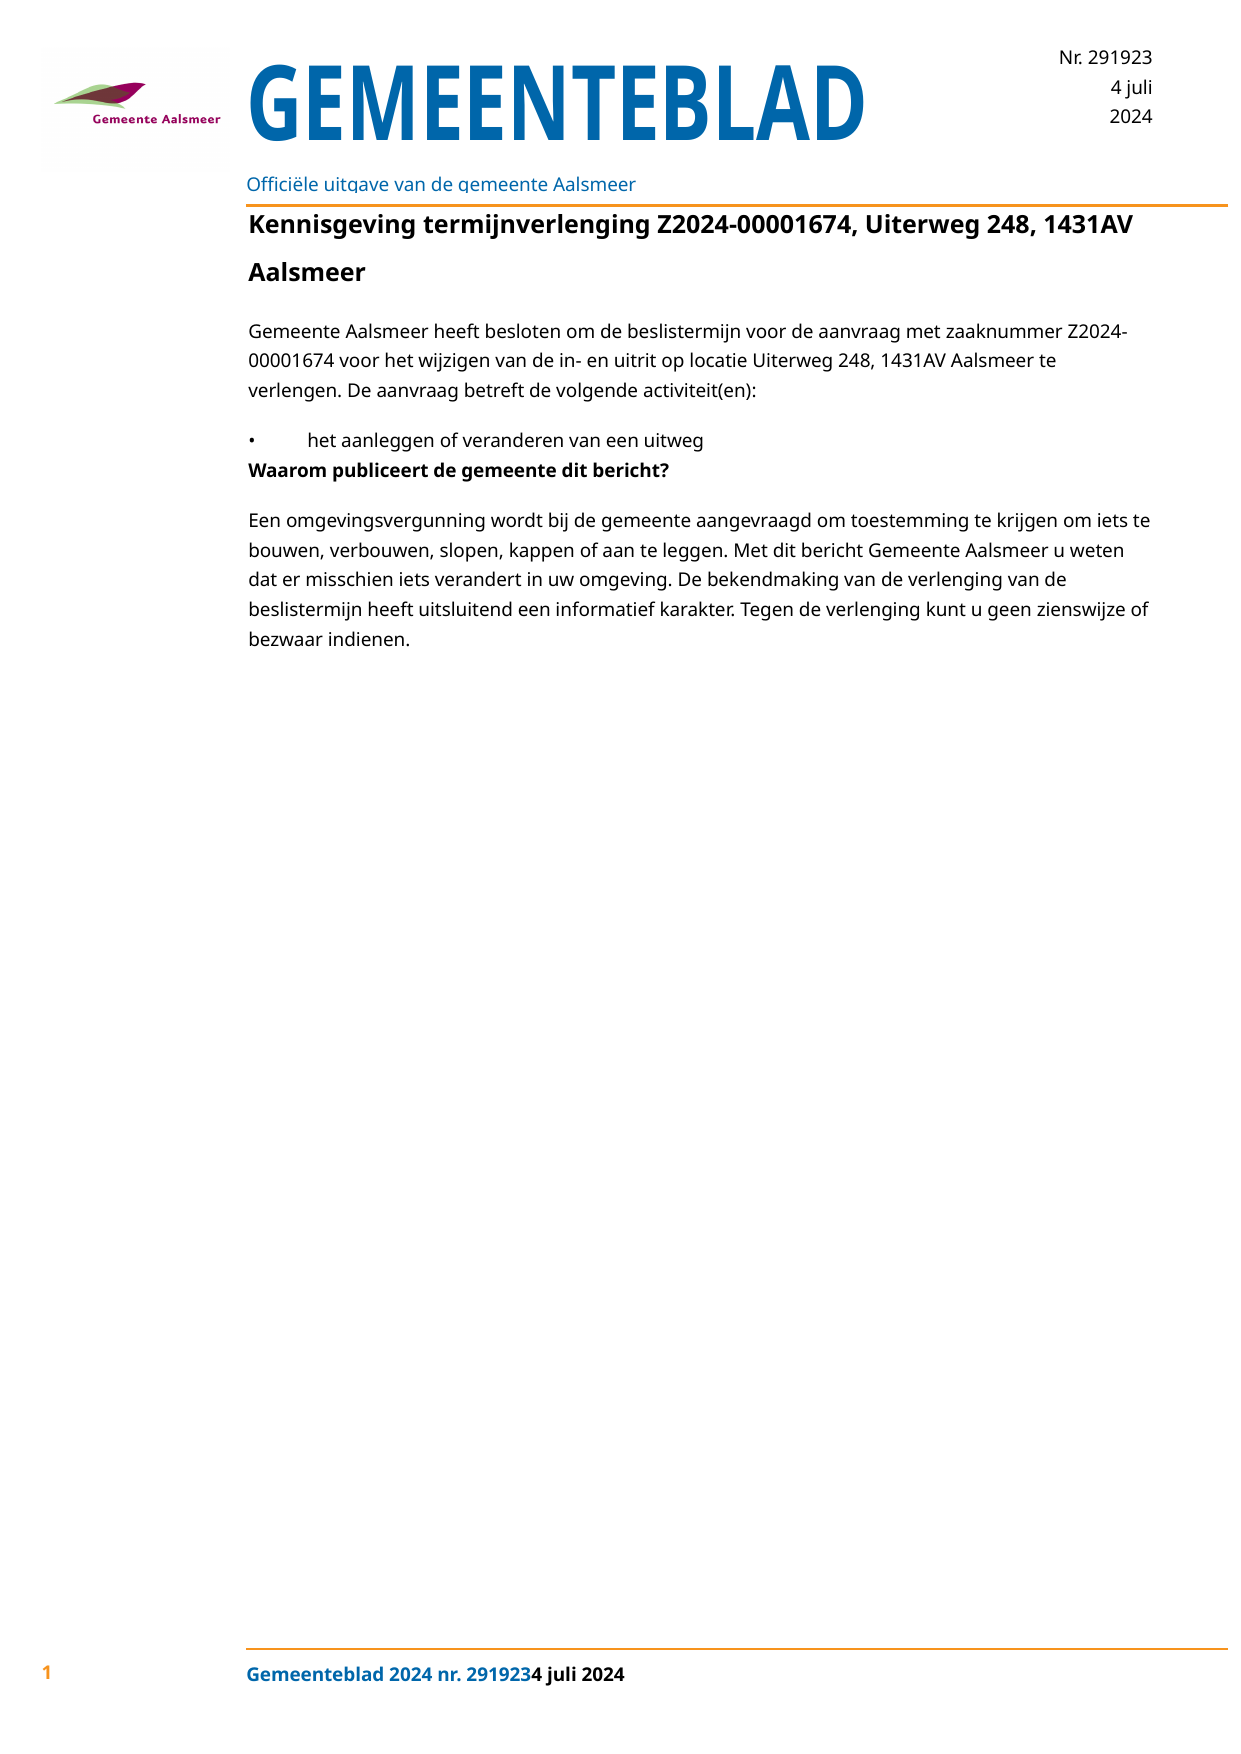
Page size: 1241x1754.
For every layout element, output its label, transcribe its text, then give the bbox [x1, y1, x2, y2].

text Waarom publiceert de gemeente dit bericht? [248, 457, 1152, 483]
list het aanleggen of veranderen van een uitweg [248, 427, 1152, 453]
text Kennisgeving termijnverlenging Z2024-00001674, Uiterweg 248, 1431AV Aalsmeer [248, 207, 1152, 288]
text Gemeente Aalsmeer heeft besloten om de beslistermijn voor de aanvraag met zaaknummer Z2024-00001674 voor het wijzigen van de in- en uitrit op locatie Uiterweg 248, 1431AV Aalsmeer te verlengen. De aanvraag betreft de volgende activiteit(en): [248, 318, 1152, 403]
picture [41, 47, 231, 172]
text Een omgevingsvergunning wordt bij de gemeente aangevraagd om toestemming te krijgen om iets te bouwen, verbouwen, slopen, kappen of aan te leggen. Met dit bericht Gemeente Aalsmeer u weten dat er misschien iets verandert in uw omgeving. De bekendmaking van de verlenging van de beslistermijn heeft uitsluitend een informatief karakter. Tegen de verlenging kunt u geen zienswijze of bezwaar indienen. [248, 507, 1152, 652]
